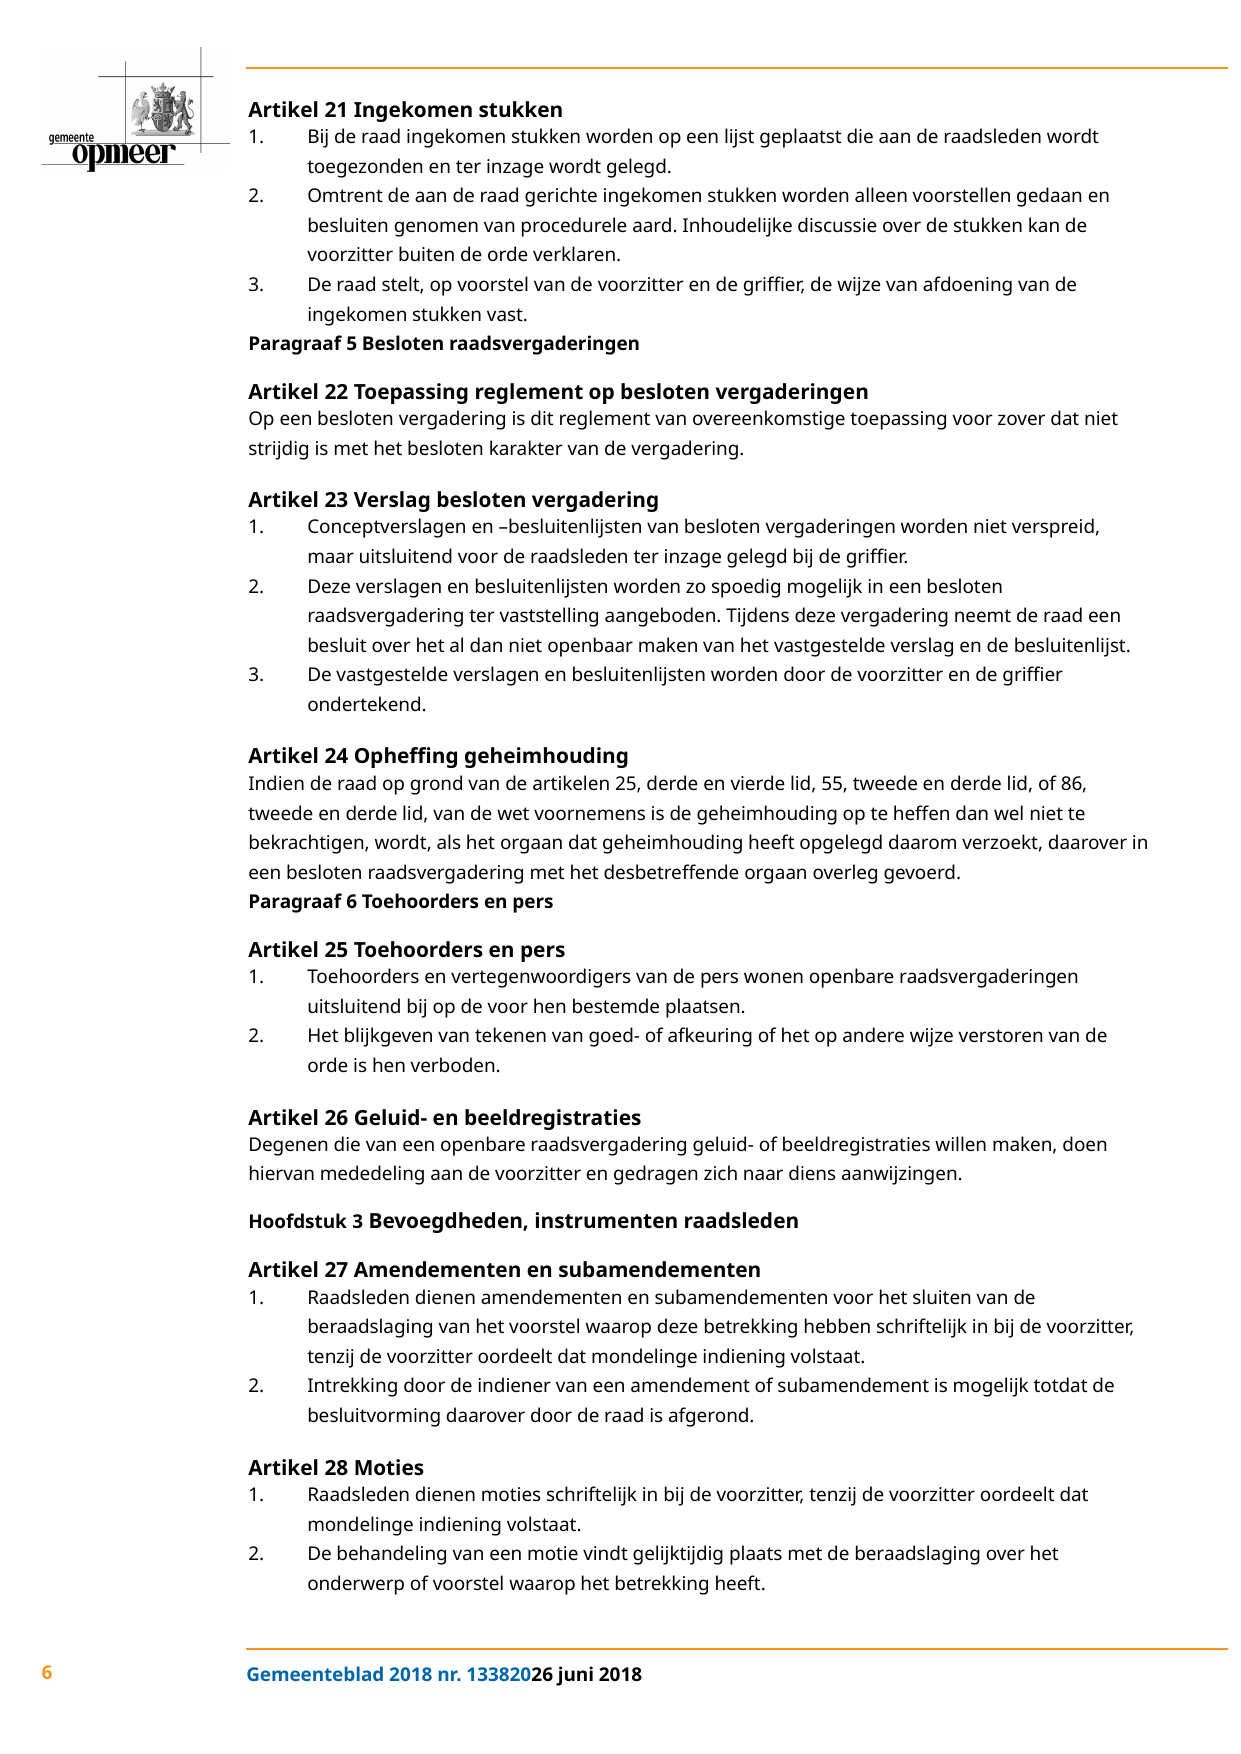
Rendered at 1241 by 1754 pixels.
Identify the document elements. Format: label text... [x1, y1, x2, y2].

text Indien de raad op grond van de artikelen 25, derde en vierde lid, 55, tweede en derde lid, of 86, tweede en derde lid, van de wet voornemens is de geheimhouding op te heffen dan wel niet te bekrachtigen, wordt, als het orgaan dat geheimhouding heeft opgelegd daarom verzoekt, daarover in een besloten raadsvergadering met het desbetreffende orgaan overleg gevoerd. [248, 770, 1152, 884]
picture [41, 47, 231, 172]
list Toehoorders en vertegenwoordigers van de pers wonen openbare raadsvergaderingen uitsluitend bij op de voor hen bestemde plaatsen. [248, 963, 1152, 1019]
text Artikel 23 Verslag besloten vergadering [248, 485, 1152, 514]
text Artikel 22 Toepassing reglement op besloten vergaderingen [248, 377, 1152, 405]
text Artikel 25 Toehoorders en pers [248, 935, 1152, 963]
list Raadsleden dienen amendementen en subamendementen voor het sluiten van de beraadslaging van het voorstel waarop deze betrekking hebben schriftelijk in bij de voorzitter, tenzij de voorzitter oordeelt dat mondelinge indiening volstaat. [248, 1284, 1152, 1369]
list Het blijkgeven van tekenen van goed- of afkeuring of het op andere wijze verstoren van de orde is hen verboden. [248, 1023, 1152, 1078]
list Omtrent de aan de raad gerichte ingekomen stukken worden alleen voorstellen gedaan en besluiten genomen van procedurele aard. Inhoudelijke discussie over de stukken kan de voorzitter buiten de orde verklaren. [248, 182, 1152, 267]
text Artikel 21 Ingekomen stukken [248, 95, 1152, 123]
text Artikel 27 Amendementen en subamendementen [248, 1256, 1152, 1284]
list Raadsleden dienen moties schriftelijk in bij de voorzitter, tenzij de voorzitter oordeelt dat mondelinge indiening volstaat. [248, 1481, 1152, 1536]
text Hoofdstuk 3 Bevoegdheden, instrumenten raadsleden [248, 1206, 1152, 1235]
list De vastgestelde verslagen en besluitenlijsten worden door de voorzitter en de griffier ondertekend. [248, 662, 1152, 717]
list De behandeling van een motie vindt gelijktijdig plaats met de beraadslaging over het onderwerp of voorstel waarop het betrekking heeft. [248, 1540, 1152, 1596]
list Conceptverslagen en –besluitenlijsten van besloten vergaderingen worden niet verspreid, maar uitsluitend voor de raadsleden ter inzage gelegd bij de griffier. [248, 514, 1152, 569]
text Artikel 28 Moties [248, 1453, 1152, 1481]
list De raad stelt, op voorstel van de voorzitter en de griffier, de wijze van afdoening van de ingekomen stukken vast. [248, 271, 1152, 326]
list Deze verslagen en besluitenlijsten worden zo spoedig mogelijk in een besloten raadsvergadering ter vaststelling aangeboden. Tijdens deze vergadering neemt de raad een besluit over het al dan niet openbaar maken van het vastgestelde verslag en de besluitenlijst. [248, 573, 1152, 658]
list Bij de raad ingekomen stukken worden op een lijst geplaatst die aan de raadsleden wordt toegezonden en ter inzage wordt gelegd. [248, 123, 1152, 178]
text Artikel 24 Opheffing geheimhouding [248, 742, 1152, 770]
text Paragraaf 5 Besloten raadsvergaderingen [248, 330, 1152, 356]
text Degenen die van een openbare raadsvergadering geluid- of beeldregistraties willen maken, doen hiervan mededeling aan de voorzitter en gedragen zich naar diens aanwijzingen. [248, 1131, 1152, 1186]
list Intrekking door de indiener van een amendement of subamendement is mogelijk totdat de besluitvorming daarover door de raad is afgerond. [248, 1373, 1152, 1428]
text Op een besloten vergadering is dit reglement van overeenkomstige toepassing voor zover dat niet strijdig is met het besloten karakter van de vergadering. [248, 405, 1152, 461]
text Artikel 26 Geluid- en beeldregistraties [248, 1103, 1152, 1131]
text Paragraaf 6 Toehoorders en pers [248, 888, 1152, 914]
